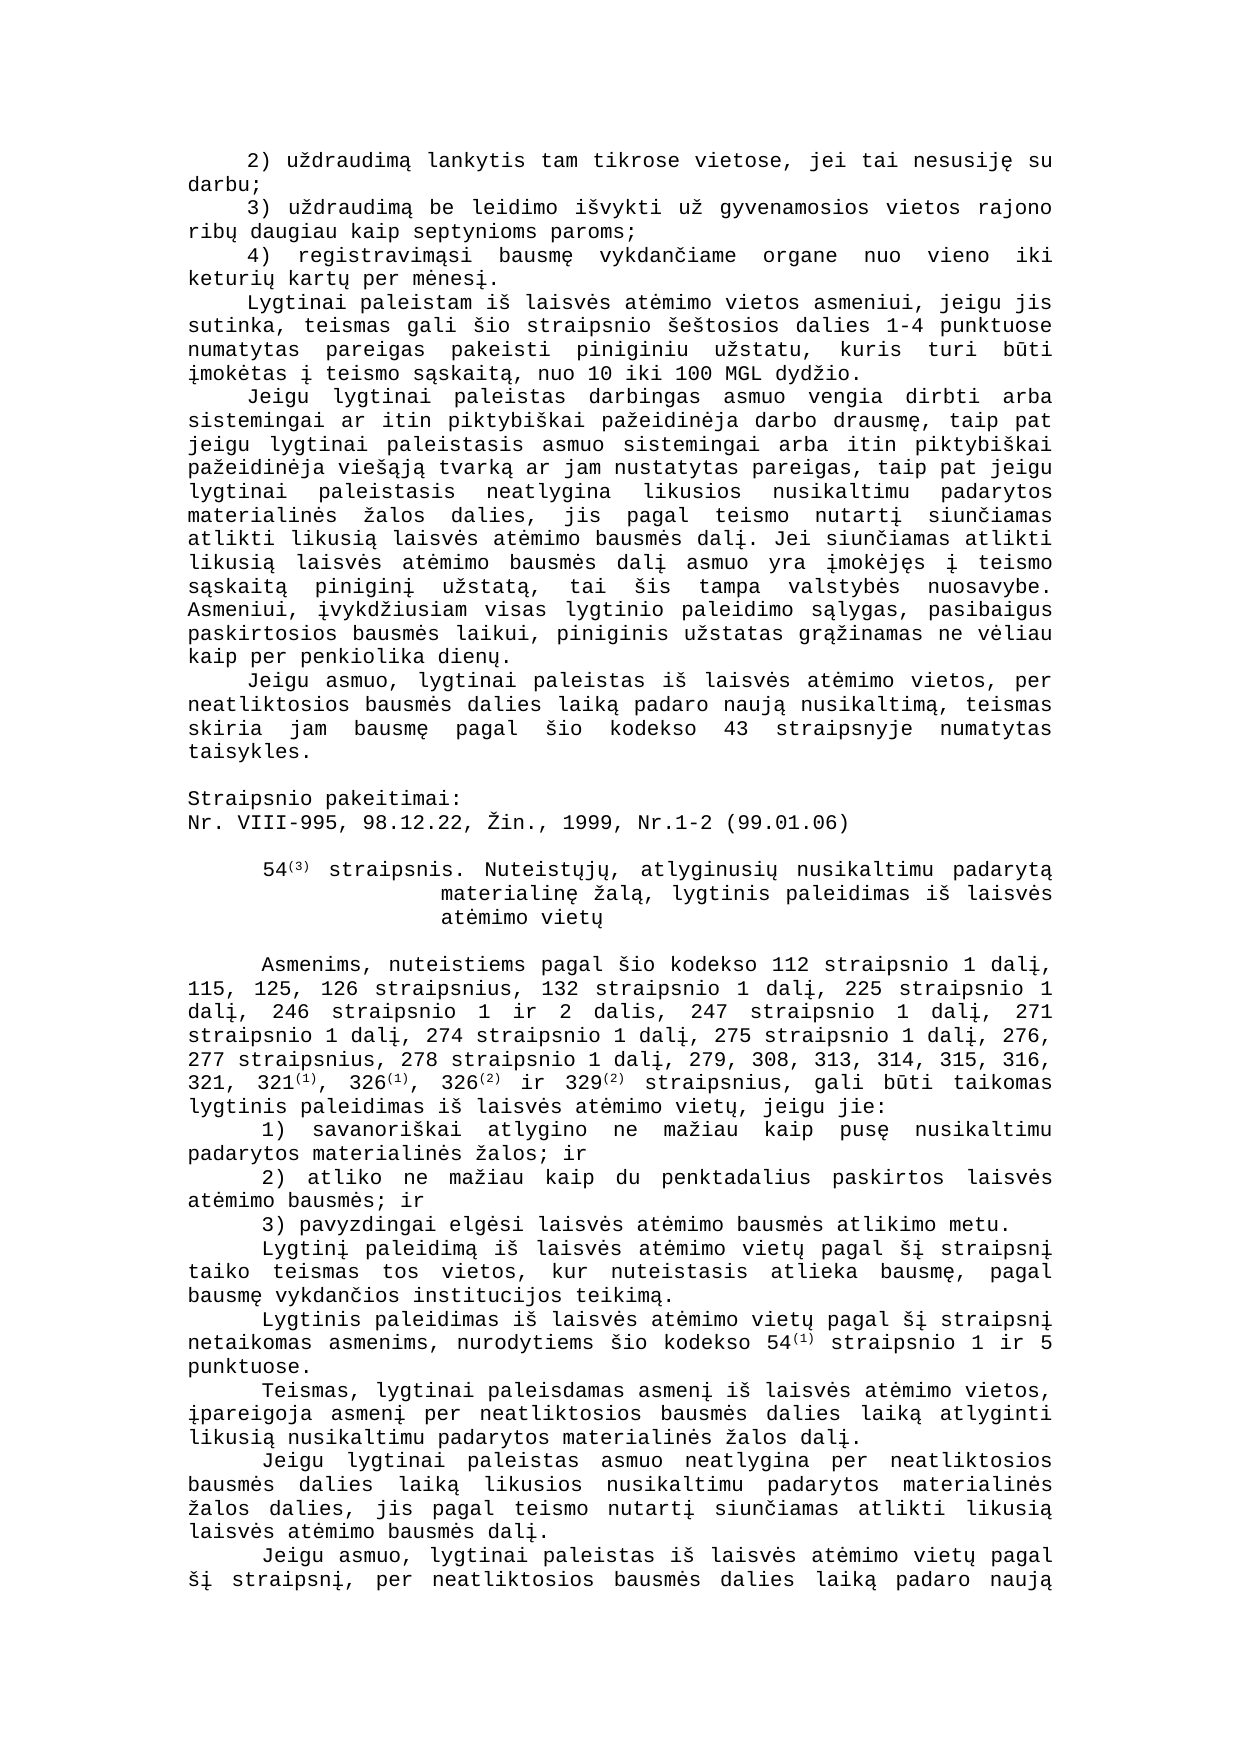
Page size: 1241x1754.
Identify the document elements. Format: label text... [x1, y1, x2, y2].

text Jeigu asmuo, lygtinai paleistas iš laisvės atėmimo vietų pagal šį straipsnį, per neatliktosios bausmės dalies laiką padaro naują [187, 1545, 1053, 1592]
text 2) uždraudimą lankytis tam tikrose vietose, jei tai nesusiję su darbu; [187, 150, 1053, 197]
text Lygtinis paleidimas iš laisvės atėmimo vietų pagal šį straipsnį netaikomas asmenims, nurodytiems šio kodekso 54(1) straipsnio 1 ir 5 punktuose. [187, 1309, 1053, 1379]
text Jeigu lygtinai paleistas darbingas asmuo vengia dirbti arba sistemingai ar itin piktybiškai pažeidinėja darbo drausmę, taip pat jeigu lygtinai paleistasis asmuo sistemingai arba itin piktybiškai pažeidinėja viešąją tvarką ar jam nustatytas pareigas, taip pat jeigu lygtinai paleistasis neatlygina likusios nusikaltimu padarytos materialinės žalos dalies, jis pagal teismo nutartį siunčiamas atlikti likusią laisvės atėmimo bausmės dalį. Jei siunčiamas atlikti likusią laisvės atėmimo bausmės dalį asmuo yra įmokėjęs į teismo sąskaitą piniginį užstatą, tai šis tampa valstybės nuosavybe. Asmeniui, įvykdžiusiam visas lygtinio paleidimo sąlygas, pasibaigus paskirtosios bausmės laikui, piniginis užstatas grąžinamas ne vėliau kaip per penkiolika dienų. [187, 386, 1053, 670]
text 3) uždraudimą be leidimo išvykti už gyvenamosios vietos rajono ribų daugiau kaip septynioms paroms; [187, 197, 1053, 244]
text 54(3) straipsnis. Nuteistųjų, atlyginusių nusikaltimu padarytą materialinę žalą, lygtinis paleidimas iš laisvės atėmimo vietų [262, 859, 1053, 930]
text Straipsnio pakeitimai: [187, 788, 1053, 812]
text Jeigu lygtinai paleistas asmuo neatlygina per neatliktosios bausmės dalies laiką likusios nusikaltimu padarytos materialinės žalos dalies, jis pagal teismo nutartį siunčiamas atlikti likusią laisvės atėmimo bausmės dalį. [187, 1451, 1053, 1545]
text Nr. VIII-995, 98.12.22, Žin., 1999, Nr.1-2 (99.01.06) [187, 812, 1053, 836]
text 1) savanoriškai atlygino ne mažiau kaip pusę nusikaltimu padarytos materialinės žalos; ir [187, 1119, 1053, 1167]
text Jeigu asmuo, lygtinai paleistas iš laisvės atėmimo vietos, per neatliktosios bausmės dalies laiką padaro naują nusikaltimą, teismas skiria jam bausmę pagal šio kodekso 43 straipsnyje numatytas taisykles. [187, 670, 1053, 765]
text Asmenims, nuteistiems pagal šio kodekso 112 straipsnio 1 dalį, 115, 125, 126 straipsnius, 132 straipsnio 1 dalį, 225 straipsnio 1 dalį, 246 straipsnio 1 ir 2 dalis, 247 straipsnio 1 dalį, 271 straipsnio 1 dalį, 274 straipsnio 1 dalį, 275 straipsnio 1 dalį, 276, 277 straipsnius, 278 straipsnio 1 dalį, 279, 308, 313, 314, 315, 316, 321, 321(1), 326(1), 326(2) ir 329(2) straipsnius, gali būti taikomas lygtinis paleidimas iš laisvės atėmimo vietų, jeigu jie: [187, 954, 1053, 1119]
text Lygtinį paleidimą iš laisvės atėmimo vietų pagal šį straipsnį taiko teismas tos vietos, kur nuteistasis atlieka bausmę, pagal bausmę vykdančios institucijos teikimą. [187, 1238, 1053, 1309]
text 3) pavyzdingai elgėsi laisvės atėmimo bausmės atlikimo metu. [187, 1214, 1053, 1238]
text 4) registravimąsi bausmę vykdančiame organe nuo vieno iki keturių kartų per mėnesį. [187, 244, 1053, 292]
text 2) atliko ne mažiau kaip du penktadalius paskirtos laisvės atėmimo bausmės; ir [187, 1167, 1053, 1214]
text Teismas, lygtinai paleisdamas asmenį iš laisvės atėmimo vietos, įpareigoja asmenį per neatliktosios bausmės dalies laiką atlyginti likusią nusikaltimu padarytos materialinės žalos dalį. [187, 1379, 1053, 1451]
text Lygtinai paleistam iš laisvės atėmimo vietos asmeniui, jeigu jis sutinka, teismas gali šio straipsnio šeštosios dalies 1-4 punktuose numatytas pareigas pakeisti piniginiu užstatu, kuris turi būti įmokėtas į teismo sąskaitą, nuo 10 iki 100 MGL dydžio. [187, 292, 1053, 386]
